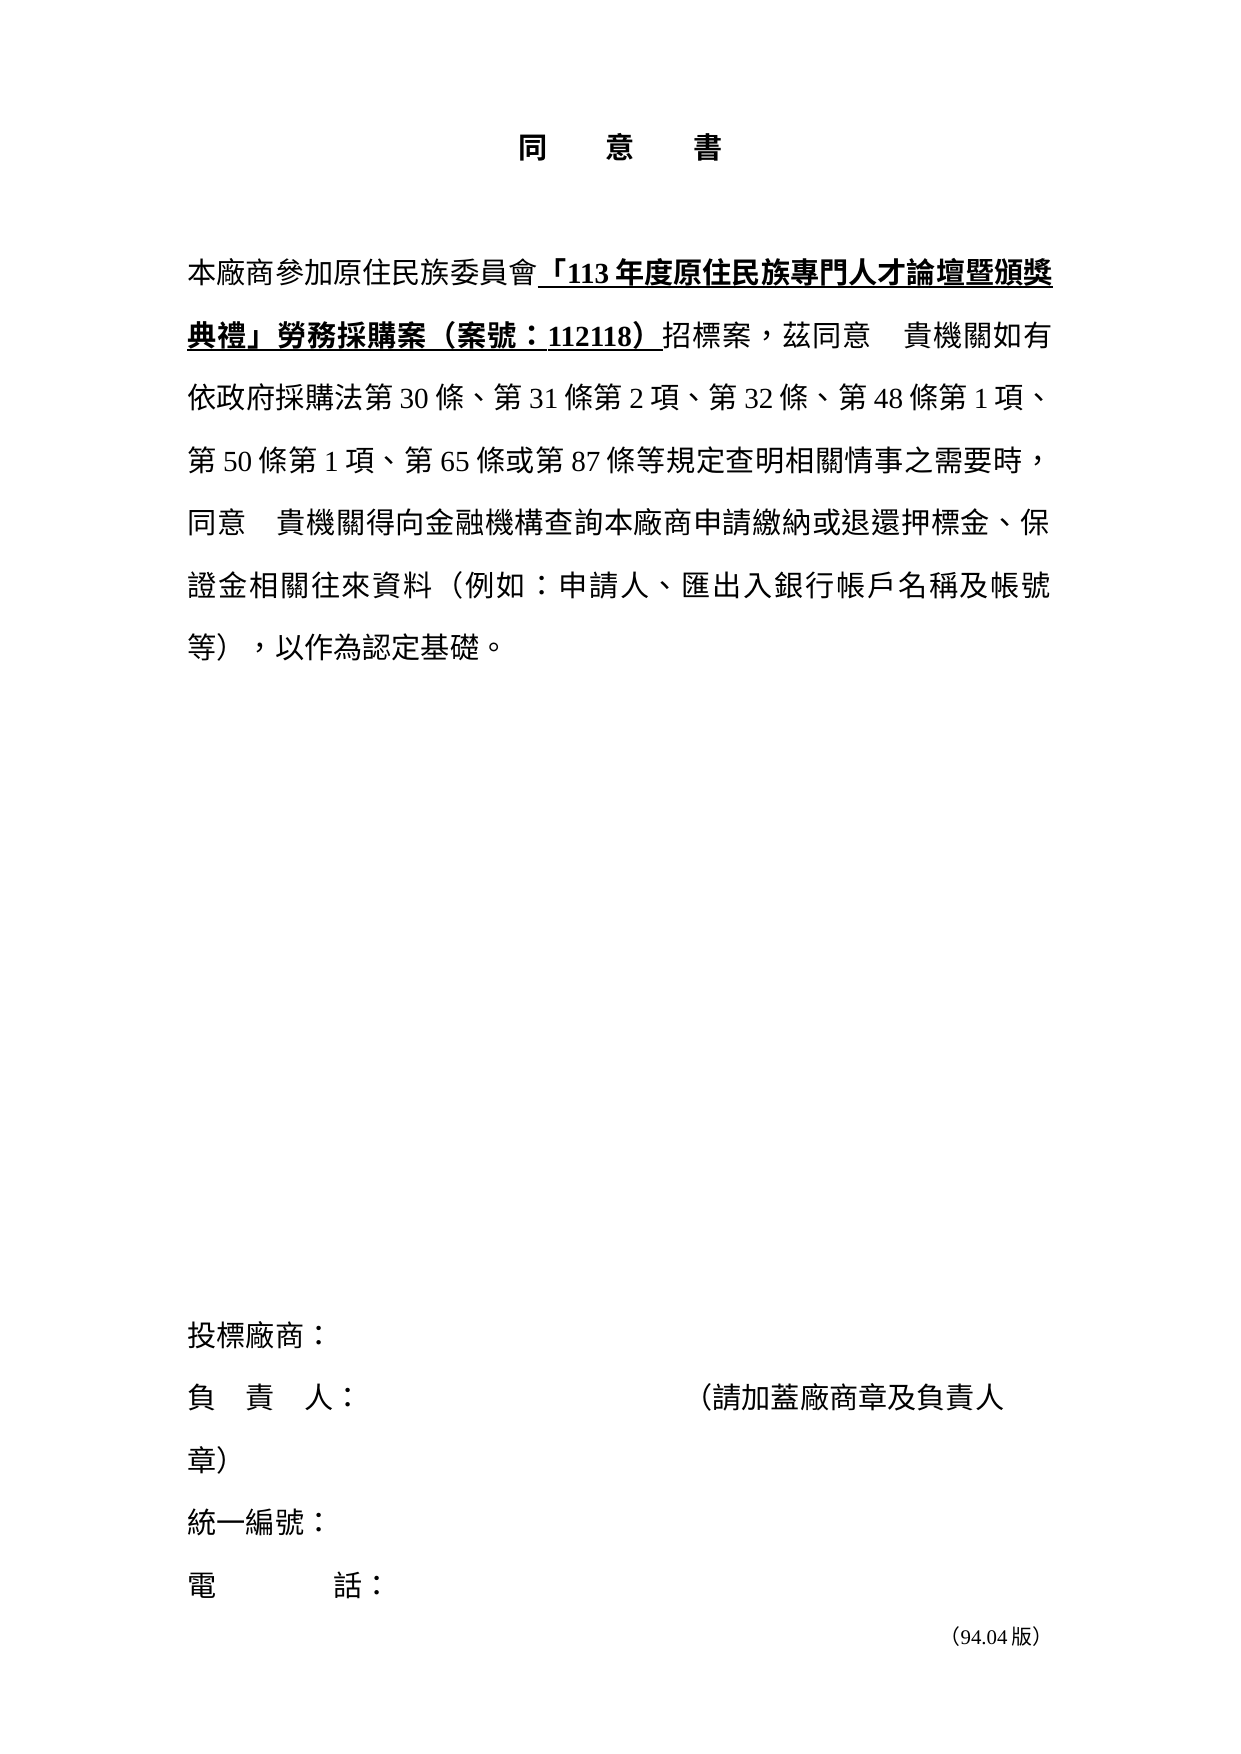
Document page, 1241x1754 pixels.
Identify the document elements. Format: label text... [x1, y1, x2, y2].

text 負 責 人： （請加蓋廠商章及負責人章） [187, 1354, 1053, 1479]
text 統一編號： [187, 1479, 1053, 1542]
text 同 意 書 [187, 104, 1053, 167]
text 電 話： [187, 1542, 1053, 1604]
text 投標廠商： [187, 1292, 1053, 1354]
text 本廠商參加原住民族委員會「113年度原住民族專門人才論壇暨頒獎典禮」勞務採購案（案號：112118）招標案，茲同意 貴機關如有依政府採購法第30條、第31條第2項、第32條、第48條第1項、第50條第1項、第65條或第87條等規定查明相關情事之需要時，同意 貴機關得向金融機構查詢本廠商申請繳納或退還押標金、保證金相關往來資料（例如：申請人、匯出入銀行帳戶名稱及帳號等），以作為認定基礎。 [187, 229, 1053, 667]
